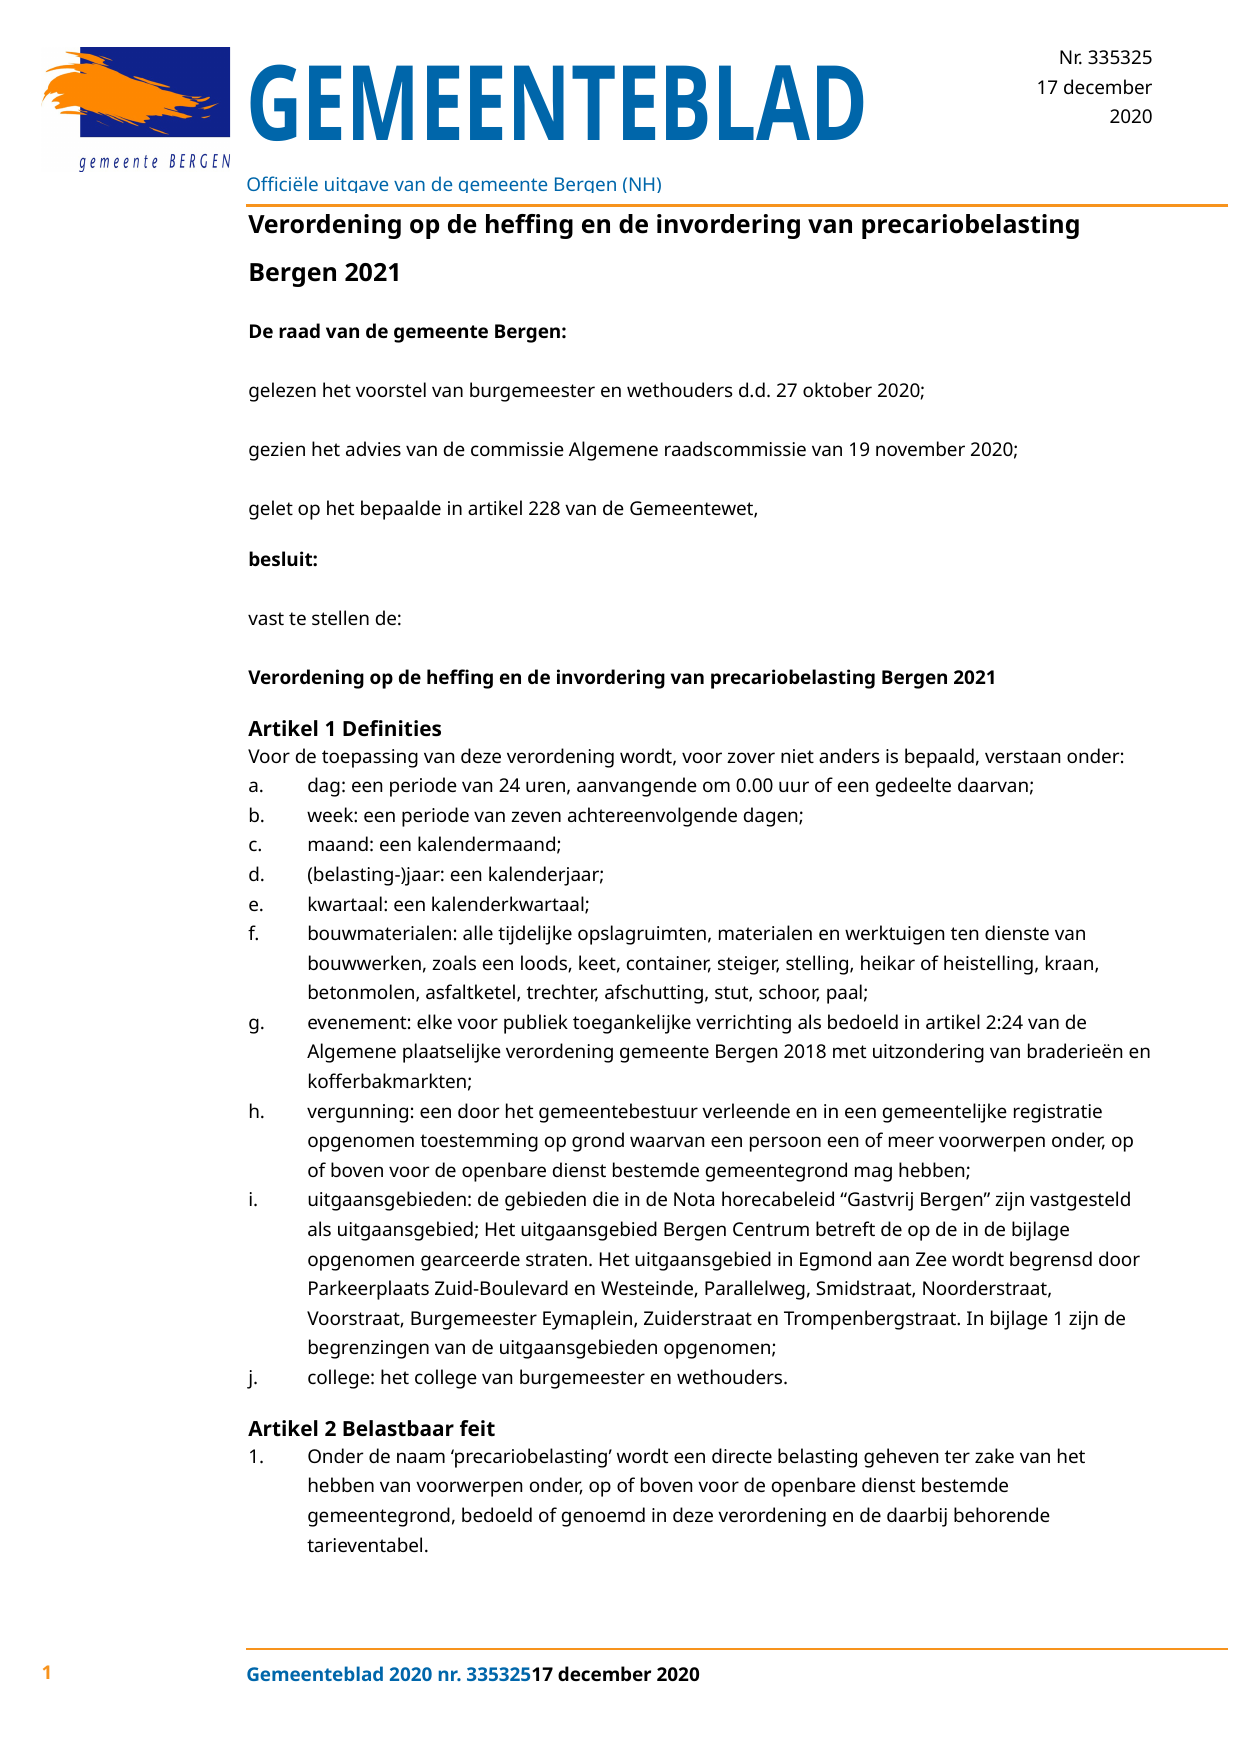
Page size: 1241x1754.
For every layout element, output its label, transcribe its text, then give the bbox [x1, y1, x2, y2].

list week: een periode van zeven achtereenvolgende dagen; [248, 802, 1152, 828]
text Artikel 1 Definities [248, 714, 1152, 743]
text De raad van de gemeente Bergen: [248, 318, 1152, 344]
list maand: een kalendermaand; [248, 832, 1152, 857]
list bouwmaterialen: alle tijdelijke opslagruimten, materialen en werktuigen ten dienste van bouwwerken, zoals een loods, keet, container, steiger, stelling, heikar of heistelling, kraan, betonmolen, asfaltketel, trechter, afschutting, stut, schoor, paal; [248, 920, 1152, 1005]
text Verordening op de heffing en de invordering van precariobelasting Bergen 2021 [248, 207, 1152, 288]
text Verordening op de heffing en de invordering van precariobelasting Bergen 2021 [248, 664, 1152, 690]
list uitgaansgebieden: de gebieden die in de Nota horecabeleid “Gastvrij Bergen” zijn vastgesteld als uitgaansgebied; Het uitgaansgebied Bergen Centrum betreft de op de in de bijlage opgenomen gearceerde straten. Het uitgaansgebied in Egmond aan Zee wordt begrensd door Parkeerplaats Zuid-Boulevard en Westeinde, Parallelweg, Smidstraat, Noorderstraat, Voorstraat, Burgemeester Eymaplein, Zuiderstraat en Trompenbergstraat. In bijlage 1 zijn de begrenzingen van de uitgaansgebieden opgenomen; [248, 1187, 1152, 1360]
text Artikel 2 Belastbaar feit [248, 1414, 1152, 1443]
list kwartaal: een kalenderkwartaal; [248, 891, 1152, 917]
list evenement: elke voor publiek toegankelijke verrichting als bedoeld in artikel 2:24 van de Algemene plaatselijke verordening gemeente Bergen 2018 met uitzondering van braderieën en kofferbakmarkten; [248, 1009, 1152, 1094]
text gezien het advies van de commissie Algemene raadscommissie van 19 november 2020; [248, 436, 1152, 462]
list dag: een periode van 24 uren, aanvangende om 0.00 uur of een gedeelte daarvan; [248, 772, 1152, 798]
text besluit: [248, 546, 1152, 571]
text vast te stellen de: [248, 605, 1152, 631]
text Voor de toepassing van deze verordening wordt, voor zover niet anders is bepaald, verstaan onder: [248, 743, 1152, 769]
picture [41, 47, 231, 172]
list college: het college van burgemeester en wethouders. [248, 1364, 1152, 1390]
list (belasting-)jaar: een kalenderjaar; [248, 861, 1152, 887]
list Onder de naam ‘precariobelasting’ wordt een directe belasting geheven ter zake van het hebben van voorwerpen onder, op of boven voor de openbare dienst bestemde gemeentegrond, bedoeld of genoemd in deze verordening en de daarbij behorende tarieventabel. [248, 1443, 1152, 1557]
list vergunning: een door het gemeentebestuur verleende en in een gemeentelijke registratie opgenomen toestemming op grond waarvan een persoon een of meer voorwerpen onder, op of boven voor de openbare dienst bestemde gemeentegrond mag hebben; [248, 1098, 1152, 1183]
text gelet op het bepaalde in artikel 228 van de Gemeentewet, [248, 495, 1152, 521]
text gelezen het voorstel van burgemeester en wethouders d.d. 27 oktober 2020; [248, 377, 1152, 403]
